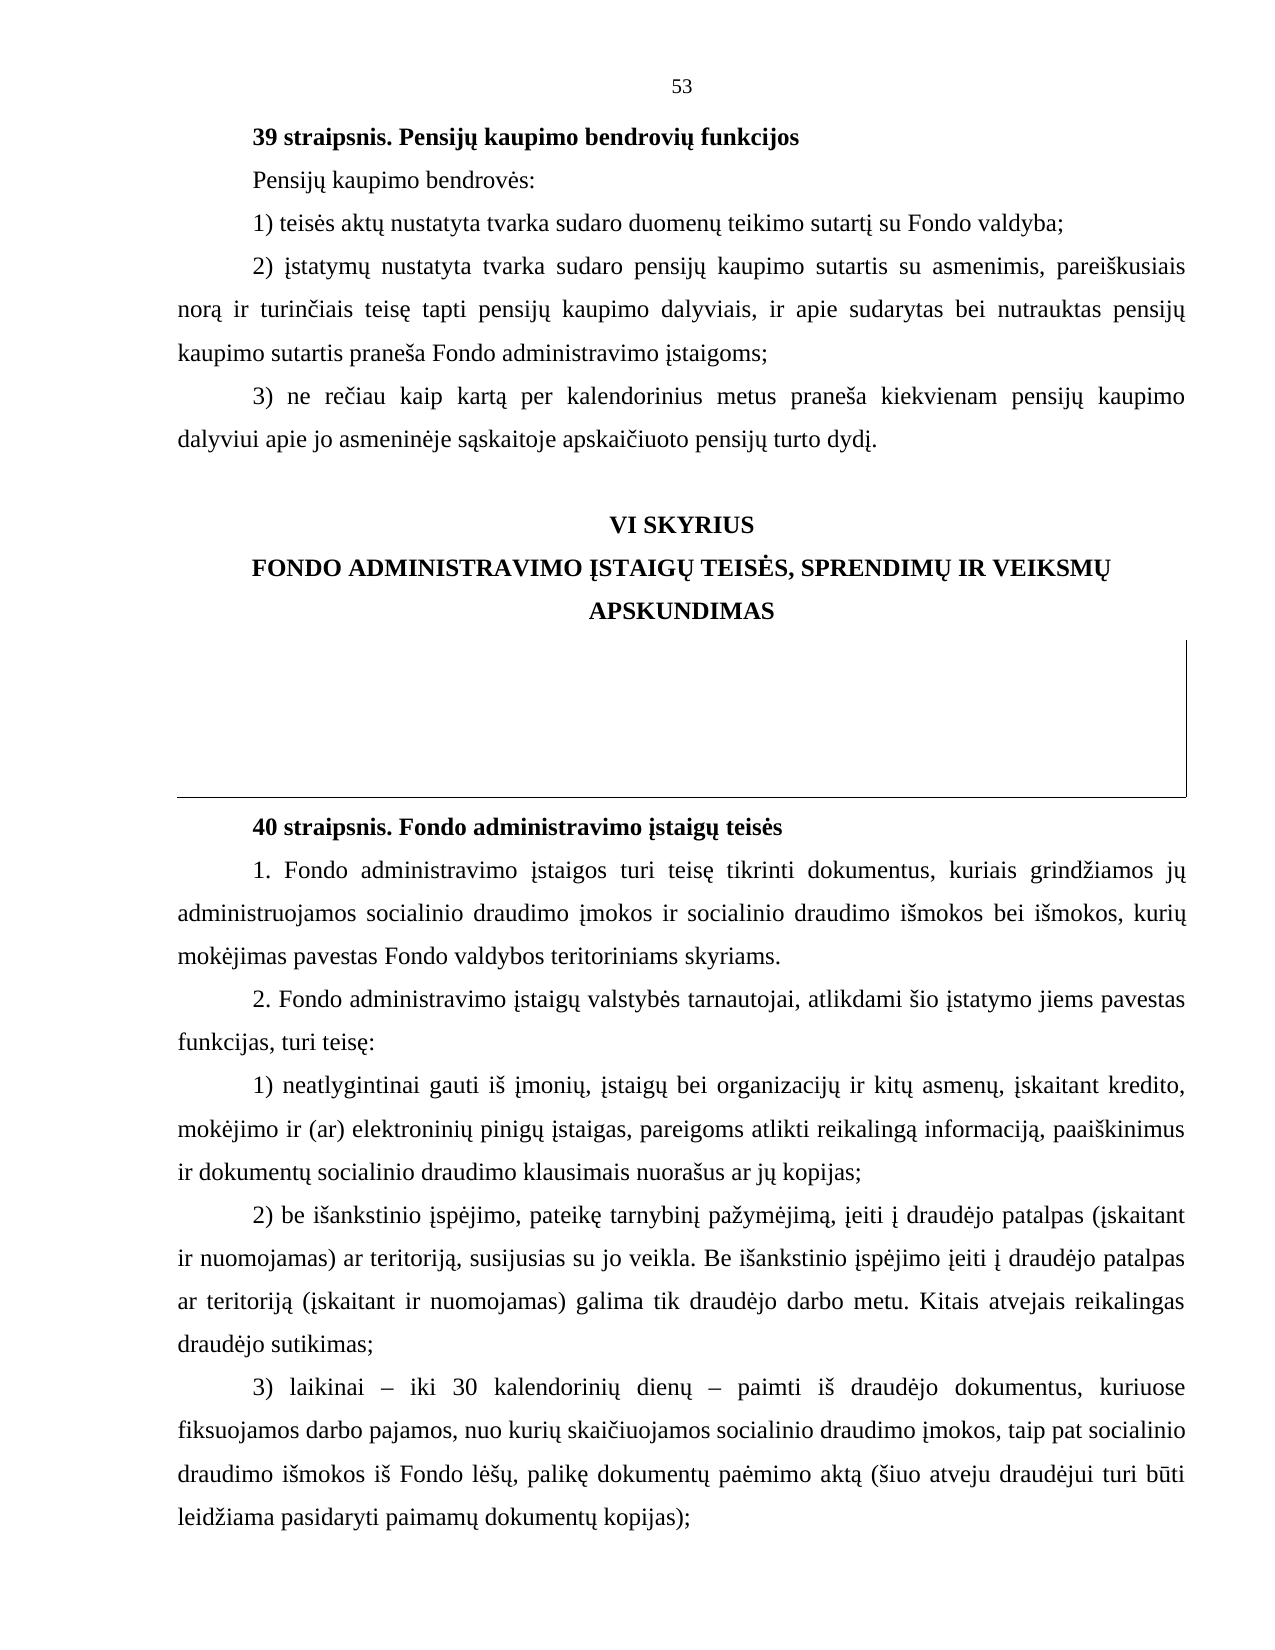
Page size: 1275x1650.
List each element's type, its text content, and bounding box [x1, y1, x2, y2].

text 39 straipsnis. Pensijų kaupimo bendrovių funkcijos [177, 122, 1186, 151]
text Pensijų kaupimo bendrovės: [177, 165, 1186, 194]
text 3) ne rečiau kaip kartą per kalendorinius metus praneša kiekvienam pensijų kaupimo dalyviui apie jo asmeninėje sąskaitoje apskaičiuoto pensijų turto dydį. [177, 381, 1186, 453]
text FONDO ADMINISTRAVIMO ĮSTAIGŲ TEISĖS, SPRENDIMŲ IR VEIKSMŲ APSKUNDIMAS [177, 553, 1186, 625]
text 40 straipsnis. Fondo administravimo įstaigų teisės [177, 812, 1186, 841]
text 1) teisės aktų nustatyta tvarka sudaro duomenų teikimo sutartį su Fondo valdyba; [177, 208, 1186, 237]
text 3) laikinai – iki 30 kalendorinių dienų – paimti iš draudėjo dokumentus, kuriuose fiksuojamos darbo pajamos, nuo kurių skaičiuojamos socialinio draudimo įmokos, taip pat socialinio draudimo išmokos iš Fondo lėšų, palikę dokumentų paėmimo aktą (šiuo atveju draudėjui turi būti leidžiama pasidaryti paimamų dokumentų kopijas); [177, 1372, 1186, 1531]
text 1) neatlygintinai gauti iš įmonių, įstaigų bei organizacijų ir kitų asmenų, įskaitant kredito, mokėjimo ir (ar) elektroninių pinigų įstaigas, pareigoms atlikti reikalingą informaciją, paaiškinimus ir dokumentų socialinio draudimo klausimais nuorašus ar jų kopijas; [177, 1071, 1186, 1186]
text 1. Fondo administravimo įstaigos turi teisę tikrinti dokumentus, kuriais grindžiamos jų administruojamos socialinio draudimo įmokos ir socialinio draudimo išmokos bei išmokos, kurių mokėjimas pavestas Fondo valdybos teritoriniams skyriams. [177, 855, 1186, 970]
text VI SKYRIUS [177, 510, 1186, 539]
text 2. Fondo administravimo įstaigų valstybės tarnautojai, atlikdami šio įstatymo jiems pavestas funkcijas, turi teisę: [177, 984, 1186, 1056]
text 2) be išankstinio įspėjimo, pateikę tarnybinį pažymėjimą, įeiti į draudėjo patalpas (įskaitant ir nuomojamas) ar teritoriją, susijusias su jo veikla. Be išankstinio įspėjimo įeiti į draudėjo patalpas ar teritoriją (įskaitant ir nuomojamas) galima tik draudėjo darbo metu. Kitais atvejais reikalingas draudėjo sutikimas; [177, 1200, 1186, 1358]
text 2) įstatymų nustatyta tvarka sudaro pensijų kaupimo sutartis su asmenimis, pareiškusiais norą ir turinčiais teisę tapti pensijų kaupimo dalyviais, ir apie sudarytas bei nutrauktas pensijų kaupimo sutartis praneša Fondo administravimo įstaigoms; [177, 251, 1186, 366]
